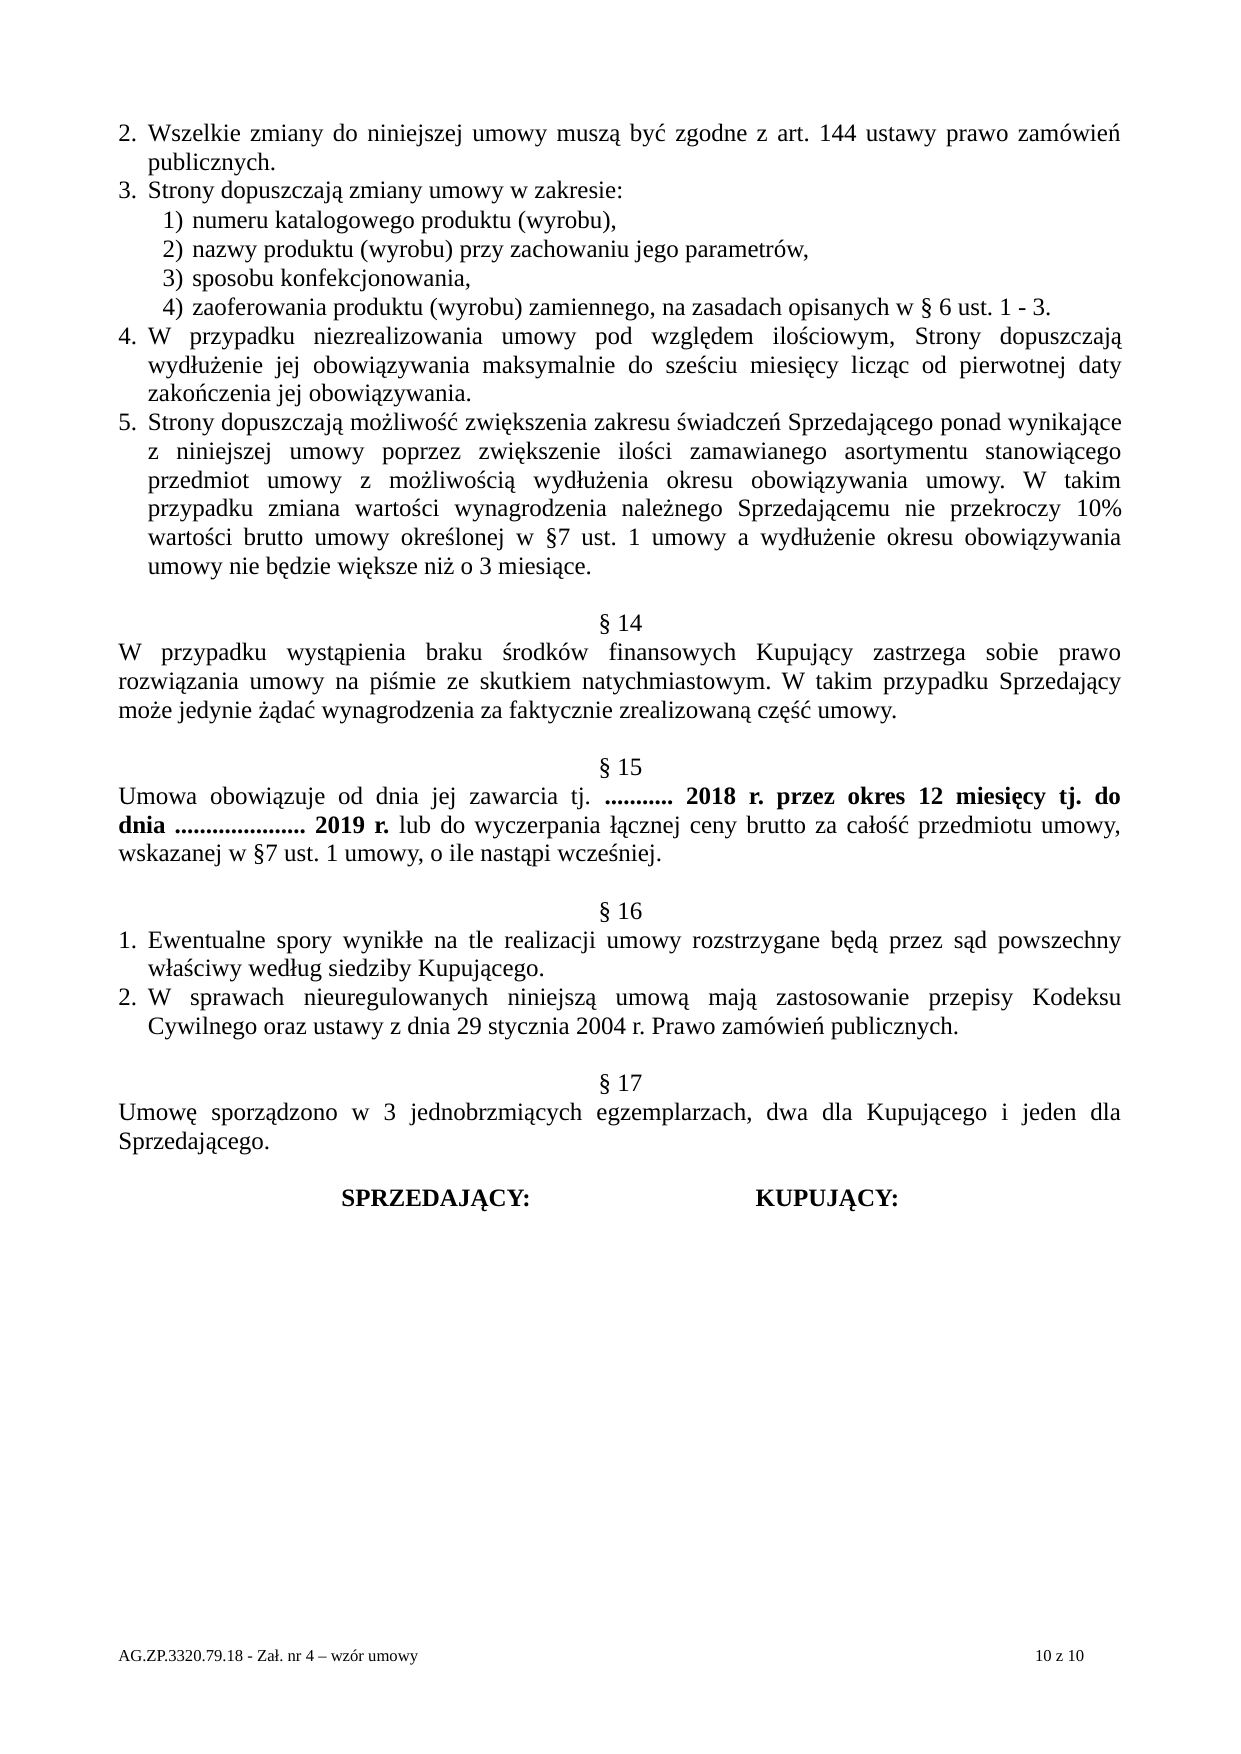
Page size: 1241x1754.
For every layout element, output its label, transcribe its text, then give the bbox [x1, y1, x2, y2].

text SPRZEDAJĄCY: KUPUJĄCY: [118, 1183, 1122, 1212]
text § 16 [118, 896, 1122, 925]
list sposobu konfekcjonowania, [162, 263, 1122, 292]
text § 15 [118, 752, 1122, 781]
list nazwy produktu (wyrobu) przy zachowaniu jego parametrów, [162, 233, 1122, 263]
list numeru katalogowego produktu (wyrobu), [162, 204, 1122, 233]
text § 17 [118, 1068, 1122, 1097]
list Strony dopuszczają możliwość zwiększenia zakresu świadczeń Sprzedającego ponad wynikające z niniejszej umowy poprzez zwiększenie ilości zamawianego asortymentu stanowiącego przedmiot umowy z możliwością wydłużenia okresu obowiązywania umowy. W takim przypadku zmiana wartości wynagrodzenia należnego Sprzedającemu nie przekroczy 10% wartości brutto umowy określonej w §7 ust. 1 umowy a wydłużenie okresu obowiązywania umowy nie będzie większe niż o 3 miesiące. [118, 407, 1122, 580]
text W przypadku wystąpienia braku środków finansowych Kupujący zastrzega sobie prawo rozwiązania umowy na piśmie ze skutkiem natychmiastowym. W takim przypadku Sprzedający może jedynie żądać wynagrodzenia za faktycznie zrealizowaną część umowy. [118, 637, 1122, 723]
text Umowa obowiązuje od dnia jej zawarcia tj. ........... 2018 r. przez okres 12 miesięcy tj. do dnia ..................... 2019 r. lub do wyczerpania łącznej ceny brutto za całość przedmiotu umowy, wskazanej w §7 ust. 1 umowy, o ile nastąpi wcześniej. [118, 781, 1122, 867]
text Umowę sporządzono w 3 jednobrzmiących egzemplarzach, dwa dla Kupującego i jeden dla Sprzedającego. [118, 1097, 1122, 1155]
list Wszelkie zmiany do niniejszej umowy muszą być zgodne z art. 144 ustawy prawo zamówień publicznych. [118, 118, 1122, 176]
text § 14 [118, 608, 1122, 637]
list zaoferowania produktu (wyrobu) zamiennego, na zasadach opisanych w § 6 ust. 1 - 3. [162, 292, 1122, 321]
list W przypadku niezrealizowania umowy pod względem ilościowym, Strony dopuszczają wydłużenie jej obowiązywania maksymalnie do sześciu miesięcy licząc od pierwotnej daty zakończenia jej obowiązywania. [118, 321, 1122, 407]
list W sprawach nieuregulowanych niniejszą umową mają zastosowanie przepisy Kodeksu Cywilnego oraz ustawy z dnia 29 stycznia 2004 r. Prawo zamówień publicznych. [118, 982, 1122, 1040]
list Ewentualne spory wynikłe na tle realizacji umowy rozstrzygane będą przez sąd powszechny właściwy według siedziby Kupującego. [118, 925, 1122, 982]
list Strony dopuszczają zmiany umowy w zakresie: [118, 176, 1122, 204]
